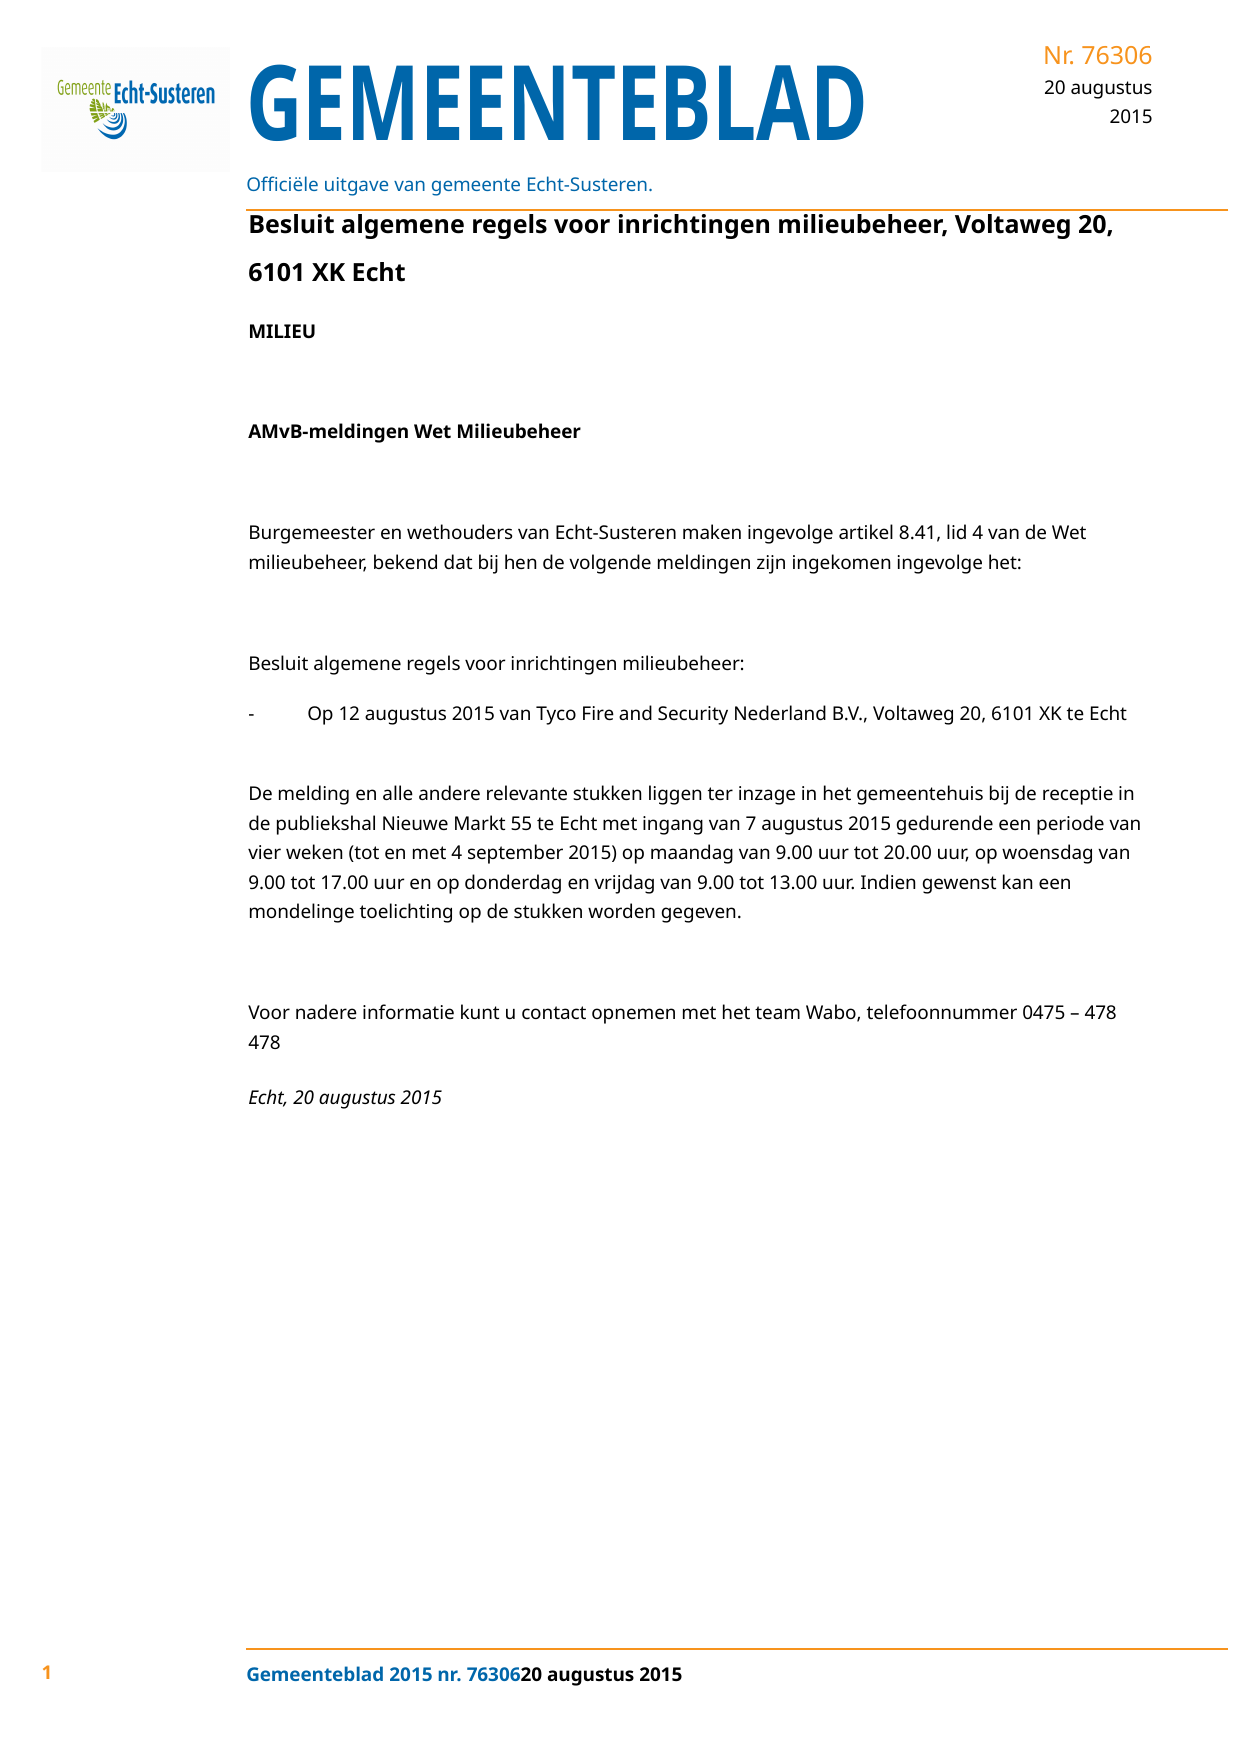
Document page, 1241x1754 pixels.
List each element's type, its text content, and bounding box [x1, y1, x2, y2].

text MILIEU [248, 318, 1152, 344]
text AMvB-meldingen Wet Milieubeheer [248, 419, 1152, 444]
text De melding en alle andere relevante stukken liggen ter inzage in het gemeentehuis bij de receptie in de publiekshal Nieuwe Markt 55 te Echt met ingang van 7 augustus 2015 gedurende een periode van vier weken (tot en met 4 september 2015) op maandag van 9.00 uur tot 20.00 uur, op woensdag van 9.00 tot 17.00 uur en op donderdag en vrijdag van 9.00 tot 13.00 uur. Indien gewenst kan een mondelinge toelichting op de stukken worden gegeven. [248, 780, 1152, 924]
picture [41, 47, 231, 172]
text Burgemeester en wethouders van Echt-Susteren maken ingevolge artikel 8.41, lid 4 van de Wet milieubeheer, bekend dat bij hen de volgende meldingen zijn ingekomen ingevolge het: [248, 519, 1152, 575]
text Voor nadere informatie kunt u contact opnemen met het team Wabo, telefoonnummer 0475 – 478 478 [248, 999, 1152, 1055]
text Besluit algemene regels voor inrichtingen milieubeheer, Voltaweg 20, 6101 XK Echt [248, 211, 1152, 288]
list Op 12 augustus 2015 van Tyco Fire and Security Nederland B.V., Voltaweg 20, 6101 XK te Echt [248, 700, 1152, 726]
text Echt, 20 augustus 2015 [248, 1084, 1152, 1110]
text Besluit algemene regels voor inrichtingen milieubeheer: [248, 650, 1152, 676]
